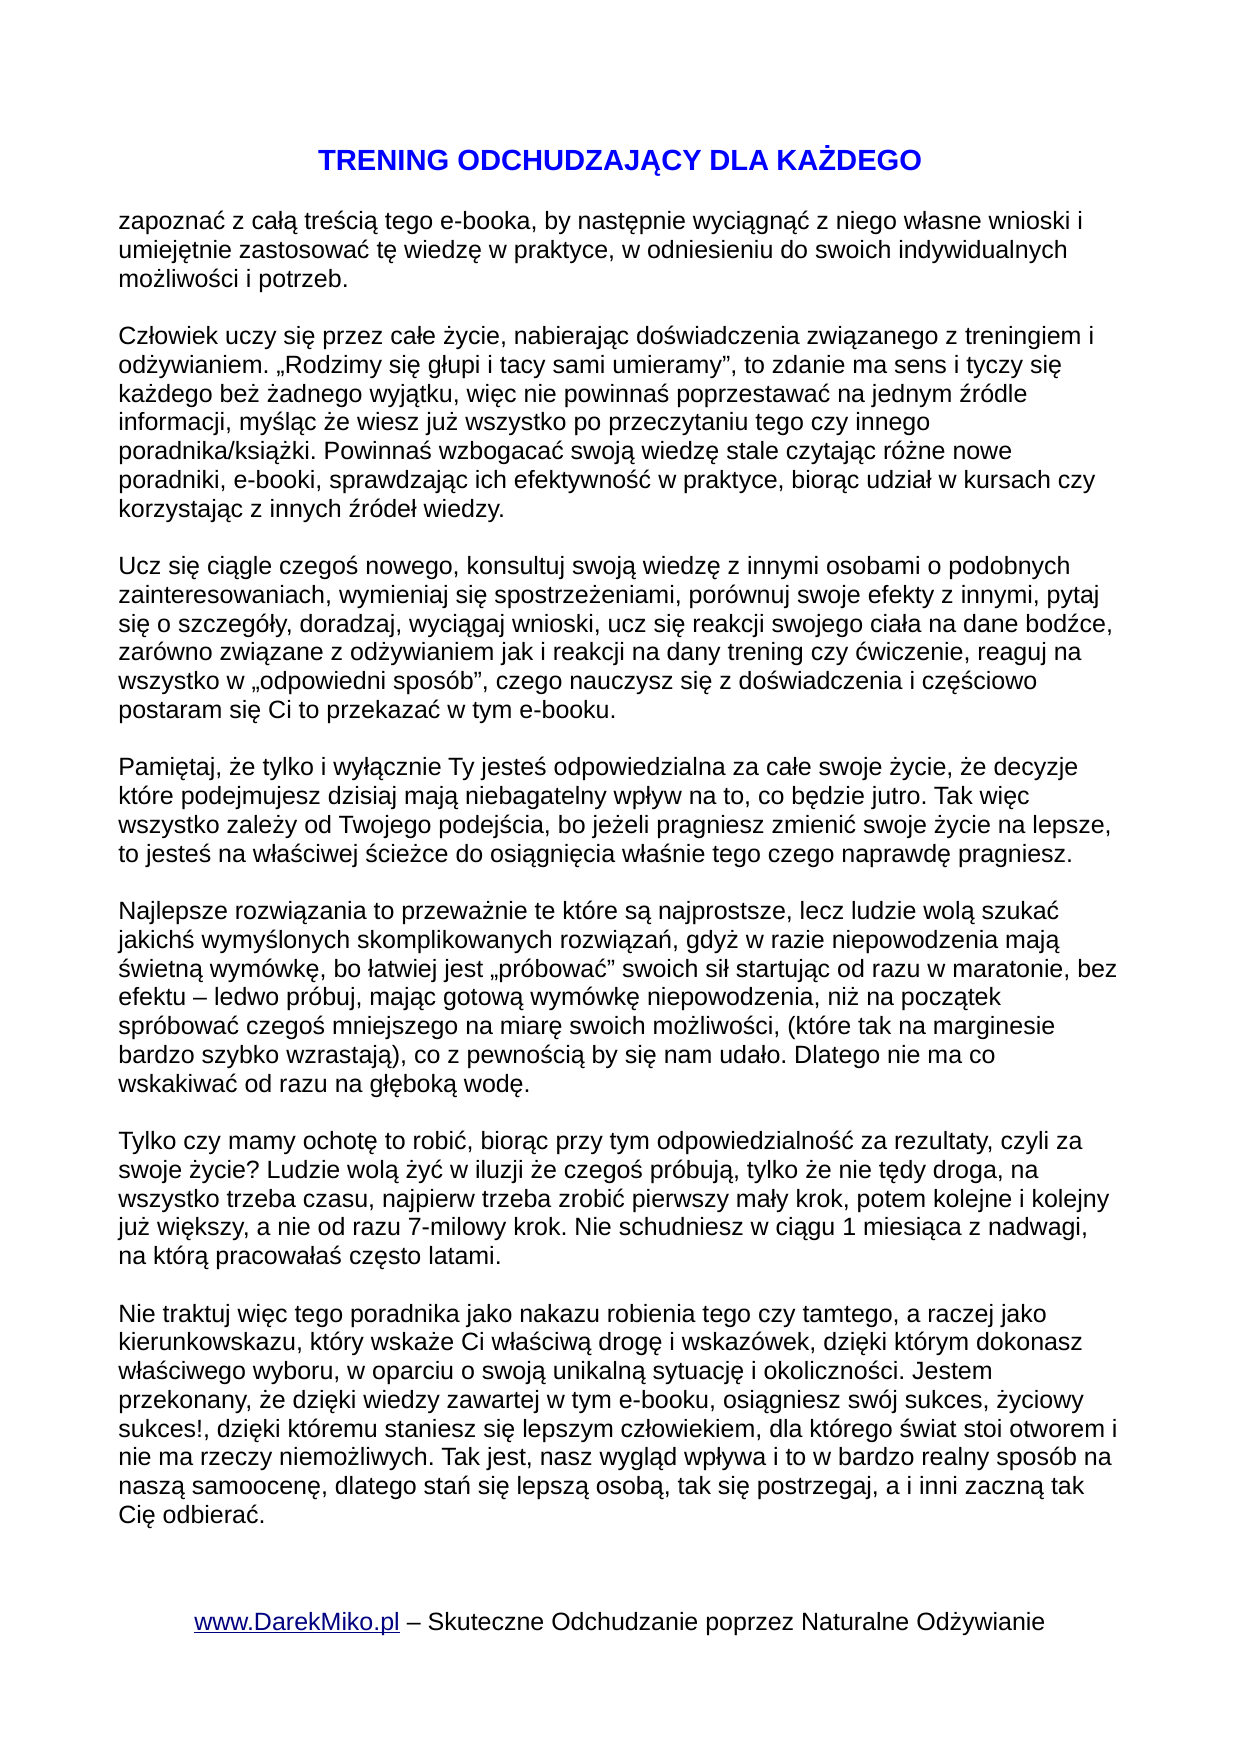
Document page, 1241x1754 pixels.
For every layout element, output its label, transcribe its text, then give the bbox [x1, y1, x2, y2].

text Ucz się ciągle czegoś nowego, konsultuj swoją wiedzę z innymi osobami o podobnych zainteresowaniach, wymieniaj się spostrzeżeniami, porównuj swoje efekty z innymi, pytaj się o szczegóły, doradzaj, wyciągaj wnioski, ucz się reakcji swojego ciała na dane bodźce, zarówno związane z odżywianiem jak i reakcji na dany trening czy ćwiczenie, reaguj na wszystko w „odpowiedni sposób”, czego nauczysz się z doświadczenia i częściowo postaram się Ci to przekazać w tym e-booku. [118, 551, 1122, 724]
text zapoznać z całą treścią tego e-booka, by następnie wyciągnąć z niego własne wnioski i umiejętnie zastosować tę wiedzę w praktyce, w odniesieniu do swoich indywidualnych możliwości i potrzeb. [118, 206, 1122, 292]
text Nie traktuj więc tego poradnika jako nakazu robienia tego czy tamtego, a raczej jako kierunkowskazu, który wskaże Ci właściwą drogę i wskazówek, dzięki którym dokonasz właściwego wyboru, w oparciu o swoją unikalną sytuację i okoliczności. Jestem przekonany, że dzięki wiedzy zawartej w tym e-booku, osiągniesz swój sukces, życiowy sukces!, dzięki któremu staniesz się lepszym człowiekiem, dla którego świat stoi otworem i nie ma rzeczy niemożliwych. Tak jest, nasz wygląd wpływa i to w bardzo realny sposób na naszą samoocenę, dlatego stań się lepszą osobą, tak się postrzegaj, a i inni zaczną tak Cię odbierać. [118, 1299, 1122, 1529]
text Pamiętaj, że tylko i wyłącznie Ty jesteś odpowiedzialna za całe swoje życie, że decyzje które podejmujesz dzisiaj mają niebagatelny wpływ na to, co będzie jutro. Tak więc wszystko zależy od Twojego podejścia, bo jeżeli pragniesz zmienić swoje życie na lepsze, to jesteś na właściwej ścieżce do osiągnięcia właśnie tego czego naprawdę pragniesz. [118, 752, 1122, 867]
text Tylko czy mamy ochotę to robić, biorąc przy tym odpowiedzialność za rezultaty, czyli za swoje życie? Ludzie wolą żyć w iluzji że czegoś próbują, tylko że nie tędy droga, na wszystko trzeba czasu, najpierw trzeba zrobić pierwszy mały krok, potem kolejne i kolejny już większy, a nie od razu 7-milowy krok. Nie schudniesz w ciągu 1 miesiąca z nadwagi, na którą pracowałaś często latami. [118, 1126, 1122, 1270]
text Człowiek uczy się przez całe życie, nabierając doświadczenia związanego z treningiem i odżywianiem. „Rodzimy się głupi i tacy sami umieramy”, to zdanie ma sens i tyczy się każdego beż żadnego wyjątku, więc nie powinnaś poprzestawać na jednym źródle informacji, myśląc że wiesz już wszystko po przeczytaniu tego czy innego poradnika/książki. Powinnaś wzbogacać swoją wiedzę stale czytając różne nowe poradniki, e-booki, sprawdzając ich efektywność w praktyce, biorąc udział w kursach czy korzystając z innych źródeł wiedzy. [118, 321, 1122, 522]
text Najlepsze rozwiązania to przeważnie te które są najprostsze, lecz ludzie wolą szukać jakichś wymyślonych skomplikowanych rozwiązań, gdyż w razie niepowodzenia mają świetną wymówkę, bo łatwiej jest „próbować” swoich sił startując od razu w maratonie, bez efektu – ledwo próbuj, mając gotową wymówkę niepowodzenia, niż na początek spróbować czegoś mniejszego na miarę swoich możliwości, (które tak na marginesie bardzo szybko wzrastają), co z pewnością by się nam udało. Dlatego nie ma co wskakiwać od razu na głęboką wodę. [118, 896, 1122, 1097]
